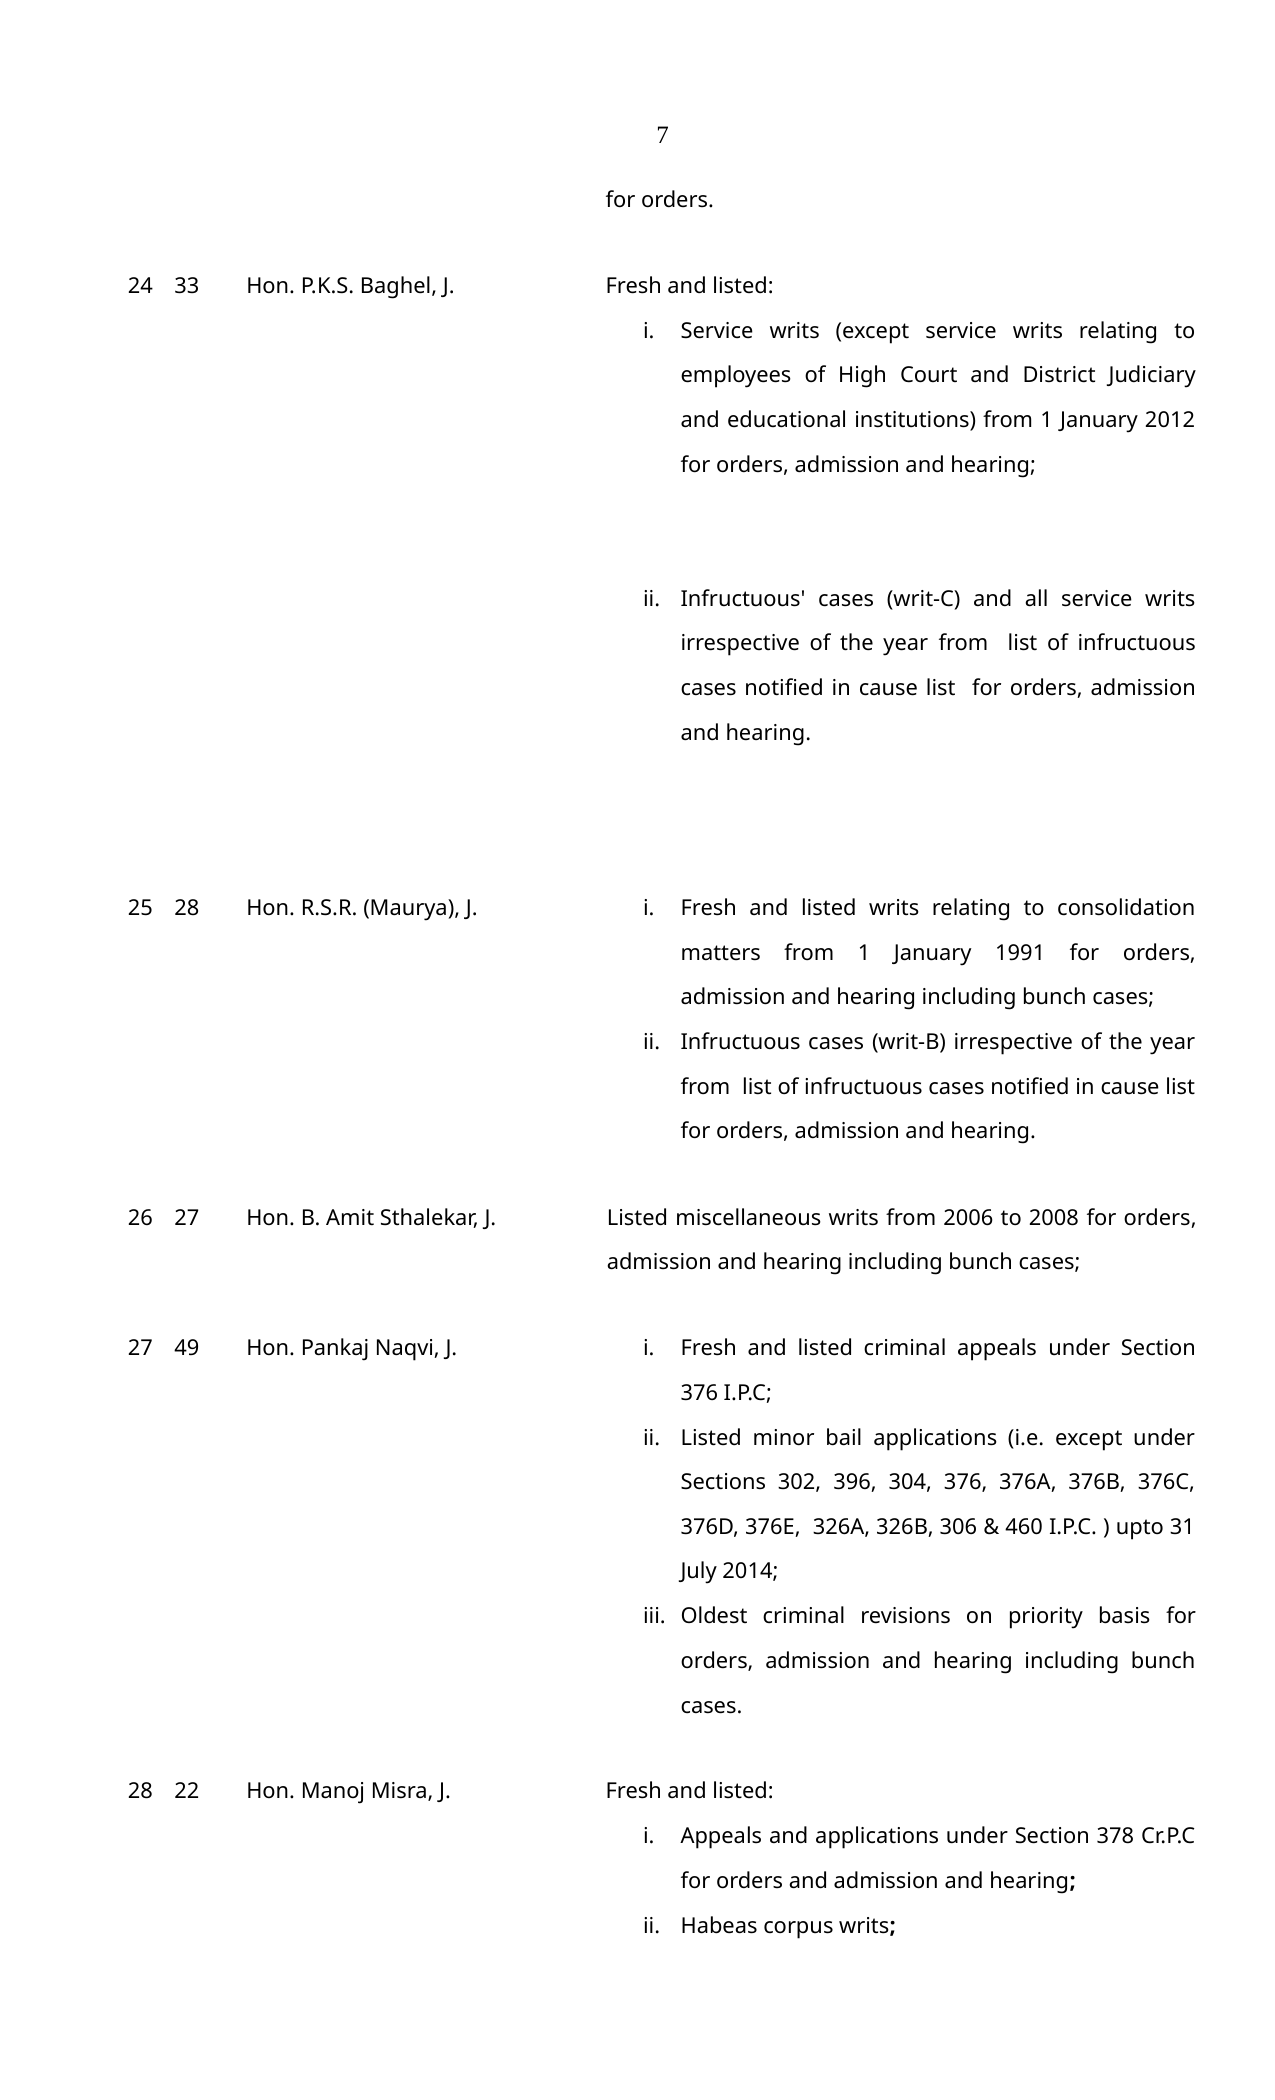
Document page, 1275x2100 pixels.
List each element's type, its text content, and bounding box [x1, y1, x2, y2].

table_cell 33 [169, 264, 240, 886]
table_cell 26 [122, 1196, 168, 1326]
table_cell 24 [122, 264, 168, 886]
table_cell Listed miscellaneous writs from 2006 to 2008 for orders, admission and hearing including bunch cases; [600, 1196, 1202, 1326]
table_cell Hon. R.S.R. (Maurya), J. [240, 886, 600, 1196]
table_cell Hon. Pankaj Naqvi, J. [240, 1326, 600, 1770]
table_cell 27 [122, 1326, 168, 1770]
table_cell 28 [122, 1770, 168, 1945]
table_cell 49 [169, 1326, 240, 1770]
table_cell Hon. P.K.S. Baghel, J. [240, 264, 600, 886]
table_cell [169, 178, 240, 264]
table_cell 25 [122, 886, 168, 1196]
table_cell Hon. B. Amit Sthalekar, J. [240, 1196, 600, 1326]
table_cell Hon. Manoj Misra, J. [240, 1770, 600, 1945]
table_cell [122, 178, 168, 264]
table_cell 22 [169, 1770, 240, 1945]
table_cell 28 [169, 886, 240, 1196]
table_cell [240, 178, 600, 264]
table_cell Fresh and listed: Service writs (except service writs relating to employees of High Court and District Judiciary and educational institutions) from 1 January 2012 for orders, admission and hearing; Infructuous' cases (writ-C) and all service writs irrespective of the year from list of infructuous cases notified in cause list for orders, admission and hearing. [600, 264, 1202, 886]
table_cell Fresh and listed writs relating to consolidation matters from 1 January 1991 for orders, admission and hearing including bunch cases; Infructuous cases (writ-B) irrespective of the year from list of infructuous cases notified in cause list for orders, admission and hearing. [600, 886, 1202, 1196]
table_cell Fresh and listed criminal appeals under Section 376 I.P.C; Listed minor bail applications (i.e. except under Sections 302, 396, 304, 376, 376A, 376B, 376C, 376D, 376E, 326A, 326B, 306 & 460 I.P.C. ) upto 31 July 2014; Oldest criminal revisions on priority basis for orders, admission and hearing including bunch cases. [600, 1326, 1202, 1770]
table_cell 27 [169, 1196, 240, 1326]
table_cell Fresh and listed: Appeals and applications under Section 378 Cr.P.C for orders and admission and hearing; Habeas corpus writs; N.D.P.S. Appeals; Listed criminal appeals (except criminal appeals under Section 376 I.P.C.) from 1 January 2000 to 31 December 2008; Criminal appeals in which accused persons are detained in jail irrespective of the year on priority basis for hearing. Oldest criminal revisions on priority basis for orders, admission and hearing including bunch cases. [600, 1770, 1202, 1945]
table_cell for orders. [600, 178, 1202, 264]
